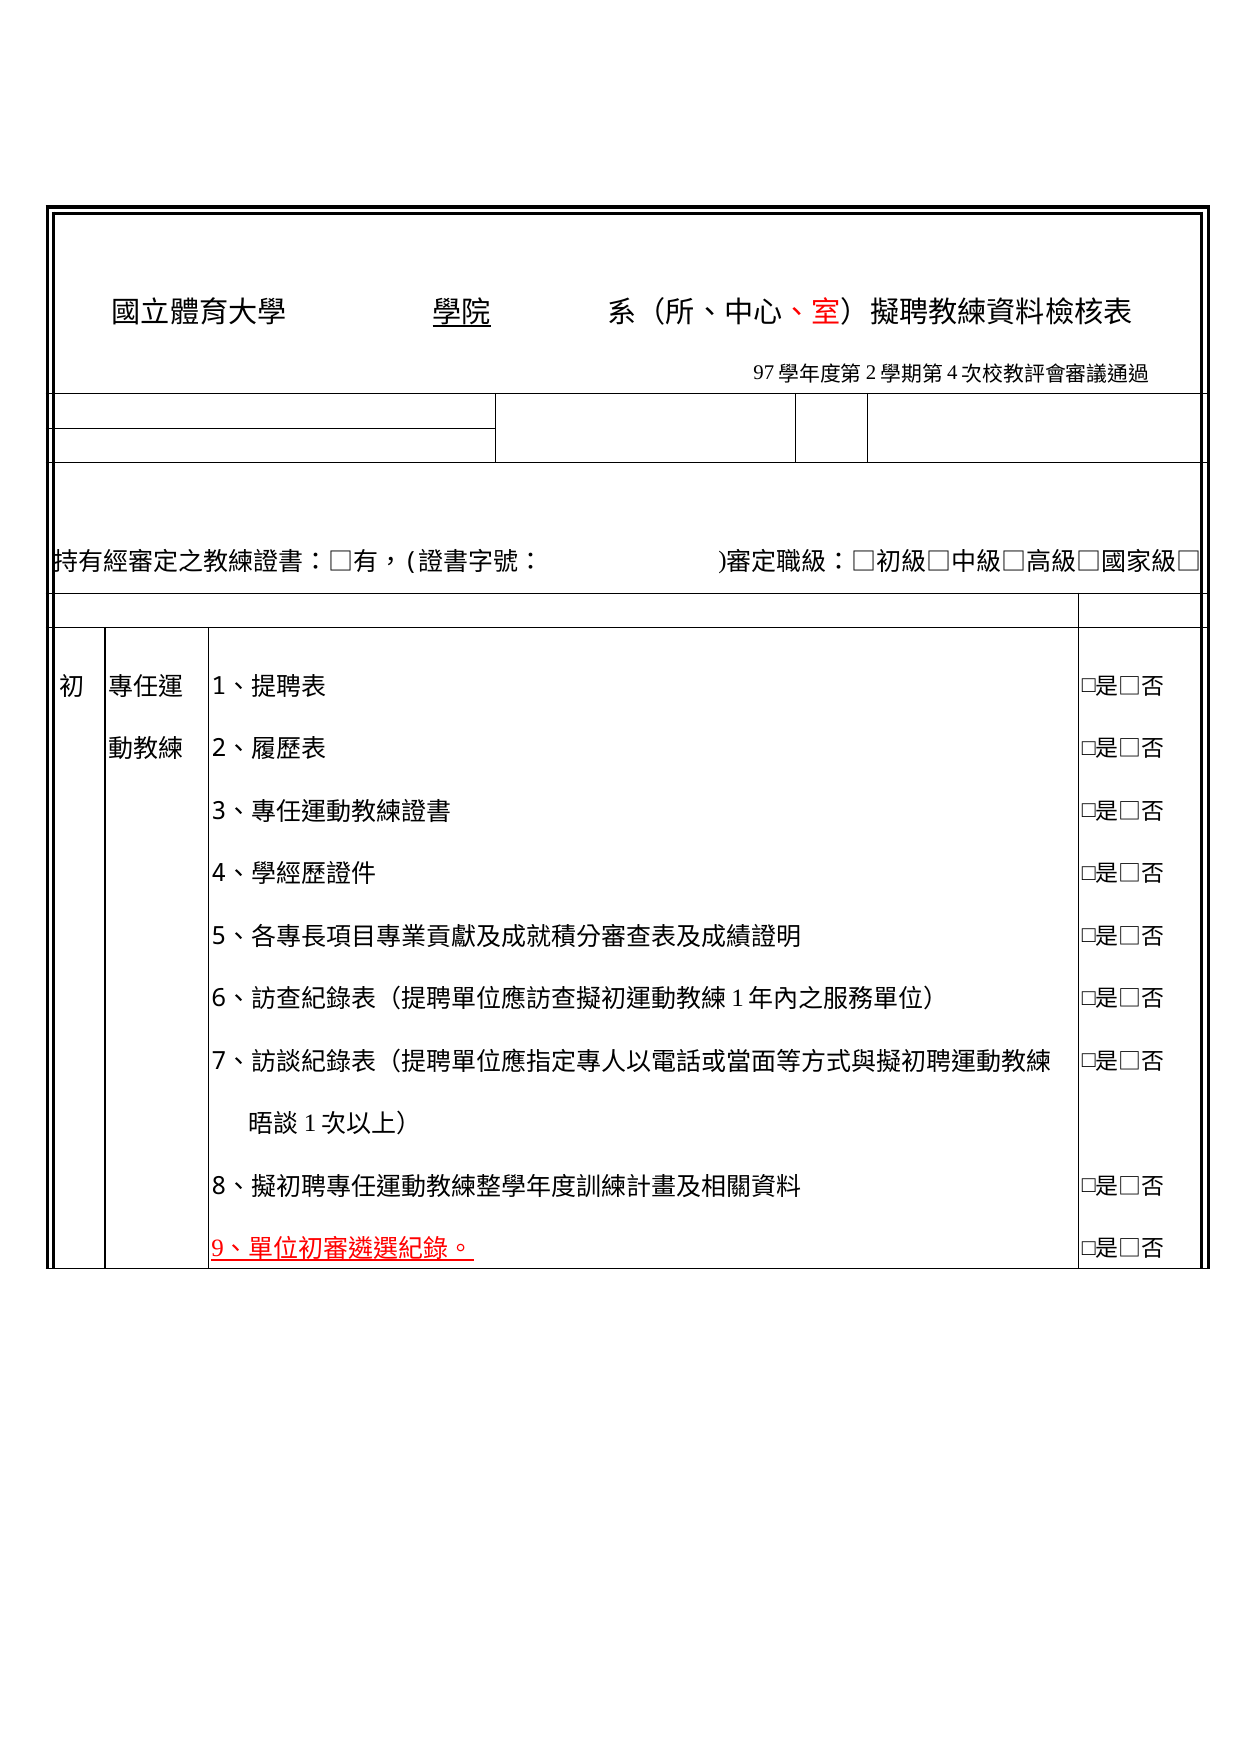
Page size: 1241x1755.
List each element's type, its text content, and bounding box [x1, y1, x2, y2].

table_cell □是□否 □是□否 □是□否 □是□否 □是□否 □是□否 □是□否 □是□否 □是□否 [1079, 628, 1200, 1268]
table_cell 持有經審定之教練證書：□有，(證書字號： )審定職級：□初級□中級□高級□國家級□無 持有其他教練證書：□有：發給單位： (證書字號： ) □無 [55, 463, 1200, 592]
table_cell 聘期 [796, 394, 867, 462]
table_cell 資 料 名 稱 [55, 594, 1078, 627]
table_cell 1、提聘表 2、履歷表 3、專任運動教練證書 4、學經歷證件 5、各專長項目專業貢獻及成就積分審查表及成績證明 6、訪查紀錄表（提聘單位應訪查擬初運動教練1年內之服務單位） 7、訪談紀錄表（提聘單位應指定專人以電話或當面等方式與擬初聘運動教練晤談1次以上） 擬初聘專任運動教練整學年度訓練計畫及相關資料 9、單位初審遴選紀錄。 [209, 628, 1078, 1268]
table_cell □初聘□續聘 [55, 394, 495, 428]
table_cell 自 年 月 日至 年 月 日，共計 年 月 [868, 394, 1200, 462]
table_cell 初聘 [55, 628, 104, 1268]
table_cell 教練屬性：□專任□兼任□大陸□外籍 [55, 429, 495, 462]
table_header 國立體育大學 學院 系（所、中心、室）擬聘教練資料檢核表 97學年度第2學期第4次校教評會審議通過 [50, 209, 1205, 393]
table_cell 教練姓名： [496, 394, 795, 462]
table_cell 專任運 動教練 [106, 628, 208, 1268]
table_cell 是否檢齊 [1079, 594, 1200, 627]
